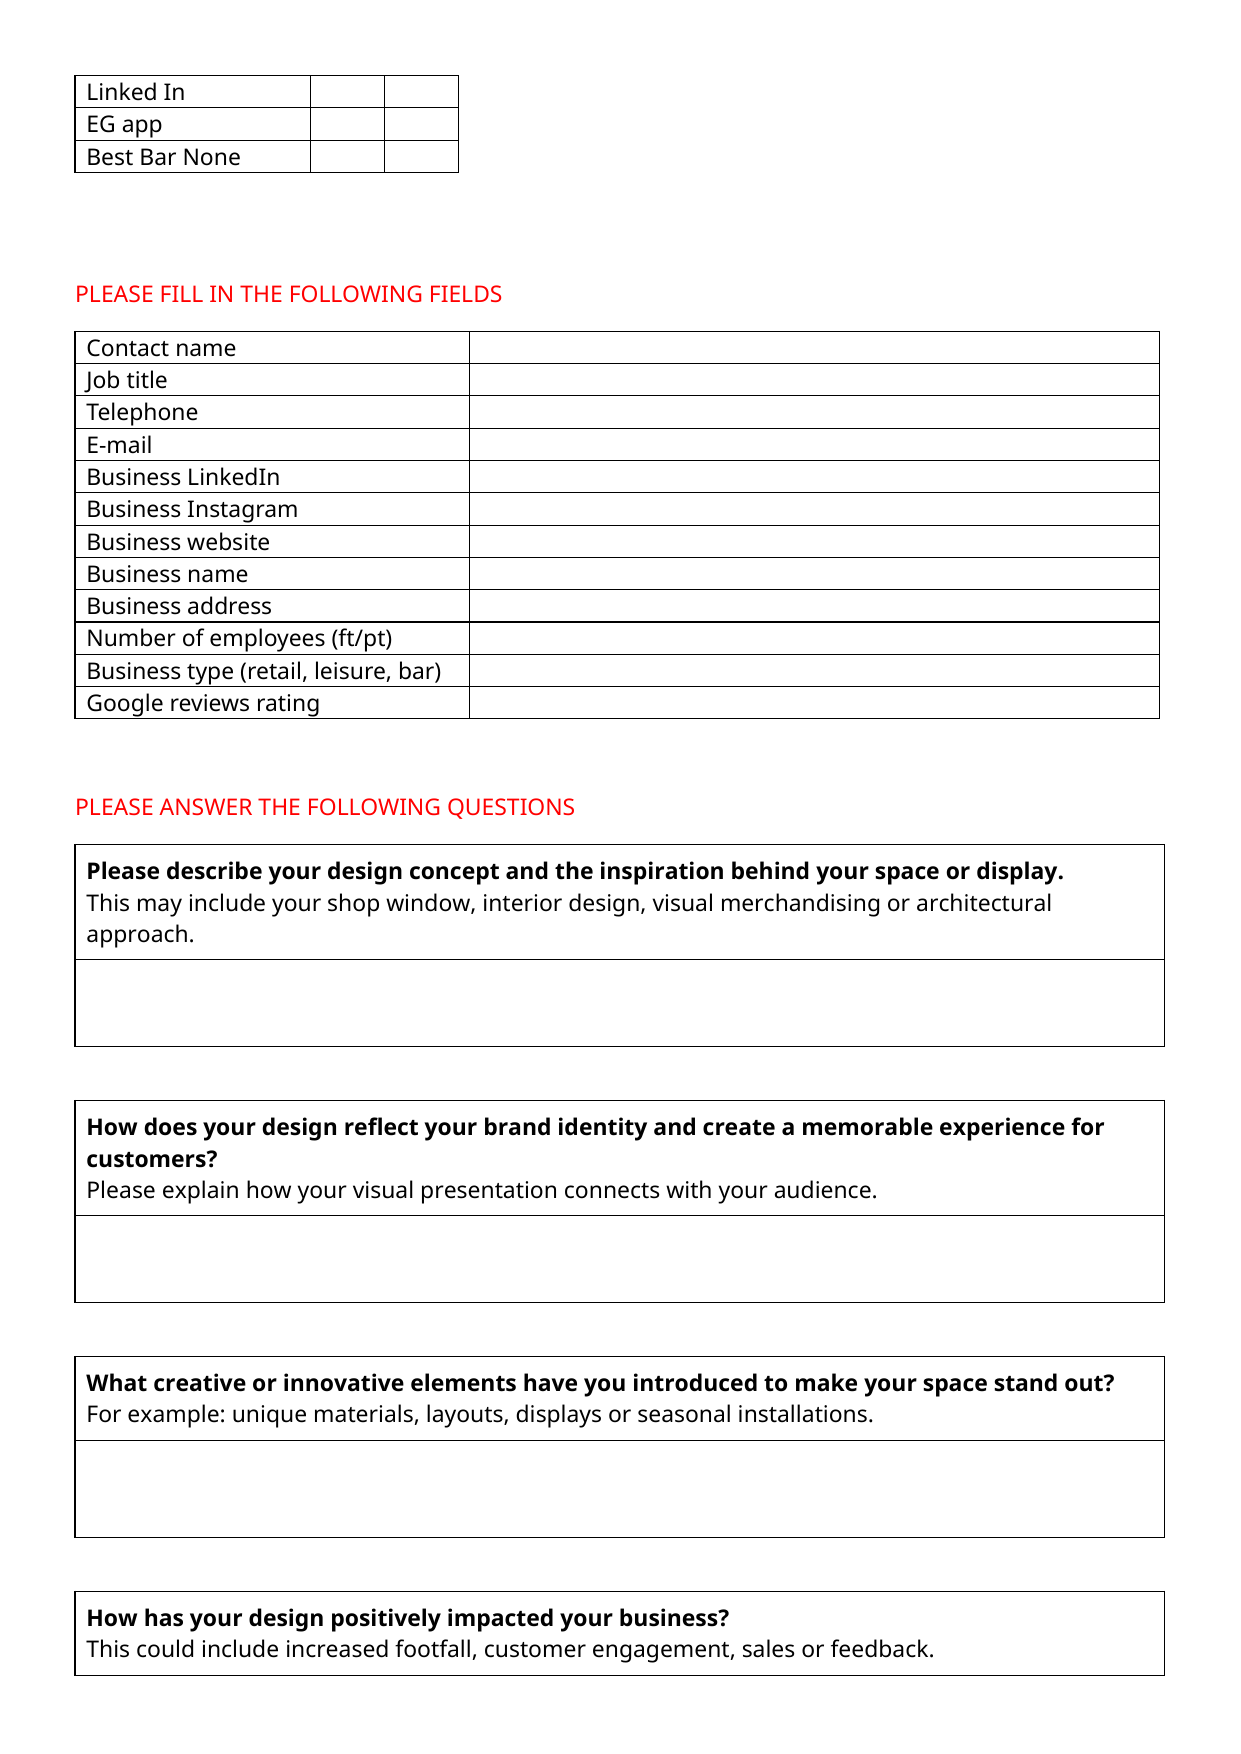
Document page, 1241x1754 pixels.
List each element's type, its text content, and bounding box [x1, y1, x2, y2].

table_cell Best Bar None [76, 141, 310, 172]
table_cell [385, 76, 458, 107]
table_cell [76, 1441, 1164, 1537]
table_cell [470, 429, 1159, 460]
table_cell [385, 141, 458, 172]
table_cell EG app [76, 108, 310, 139]
text PLEASE FILL IN THE FOLLOWING FIELDS [75, 278, 1165, 309]
table_cell Business name [76, 558, 469, 589]
table_cell [470, 493, 1159, 524]
table_header What creative or innovative elements have you introduced to make your space stand out? For example: unique materials, layouts, displays or seasonal installations. [76, 1357, 1164, 1440]
table_cell Business Instagram [76, 493, 469, 524]
table_cell [470, 623, 1159, 654]
table_cell Job title [76, 364, 469, 395]
table_header [470, 332, 1159, 363]
table_cell [470, 396, 1159, 428]
table_cell Google reviews rating [76, 687, 469, 718]
table_cell [311, 76, 384, 107]
table_cell Business type (retail, leisure, bar) [76, 655, 469, 686]
text PLEASE ANSWER THE FOLLOWING QUESTIONS [75, 791, 1165, 822]
table_cell Linked In [76, 76, 310, 107]
table_cell [470, 461, 1159, 492]
table_cell [76, 1216, 1164, 1302]
table_cell Business LinkedIn [76, 461, 469, 492]
table_cell [470, 364, 1159, 395]
table_cell Business website [76, 526, 469, 557]
table_header How has your design positively impacted your business? This could include increased footfall, customer engagement, sales or feedback. [76, 1592, 1164, 1675]
table_cell Number of employees (ft/pt) [76, 623, 469, 654]
table_cell [470, 590, 1159, 621]
table_cell [311, 141, 384, 172]
table_header Please describe your design concept and the inspiration behind your space or display. This may include your shop window, interior design, visual merchandising or architectural approach. [76, 845, 1164, 959]
table_cell E-mail [76, 429, 469, 460]
table_cell [470, 558, 1159, 589]
table_cell [76, 960, 1164, 1046]
table_cell Business address [76, 590, 469, 621]
table_cell [385, 108, 458, 139]
table_cell Telephone [76, 396, 469, 428]
table_header Contact name [76, 332, 469, 363]
table_cell [470, 526, 1159, 557]
table_cell [470, 687, 1159, 718]
table_header How does your design reflect your brand identity and create a memorable experience for customers? Please explain how your visual presentation connects with your audience. [76, 1101, 1164, 1215]
table_cell [470, 655, 1159, 686]
table_cell [311, 108, 384, 139]
